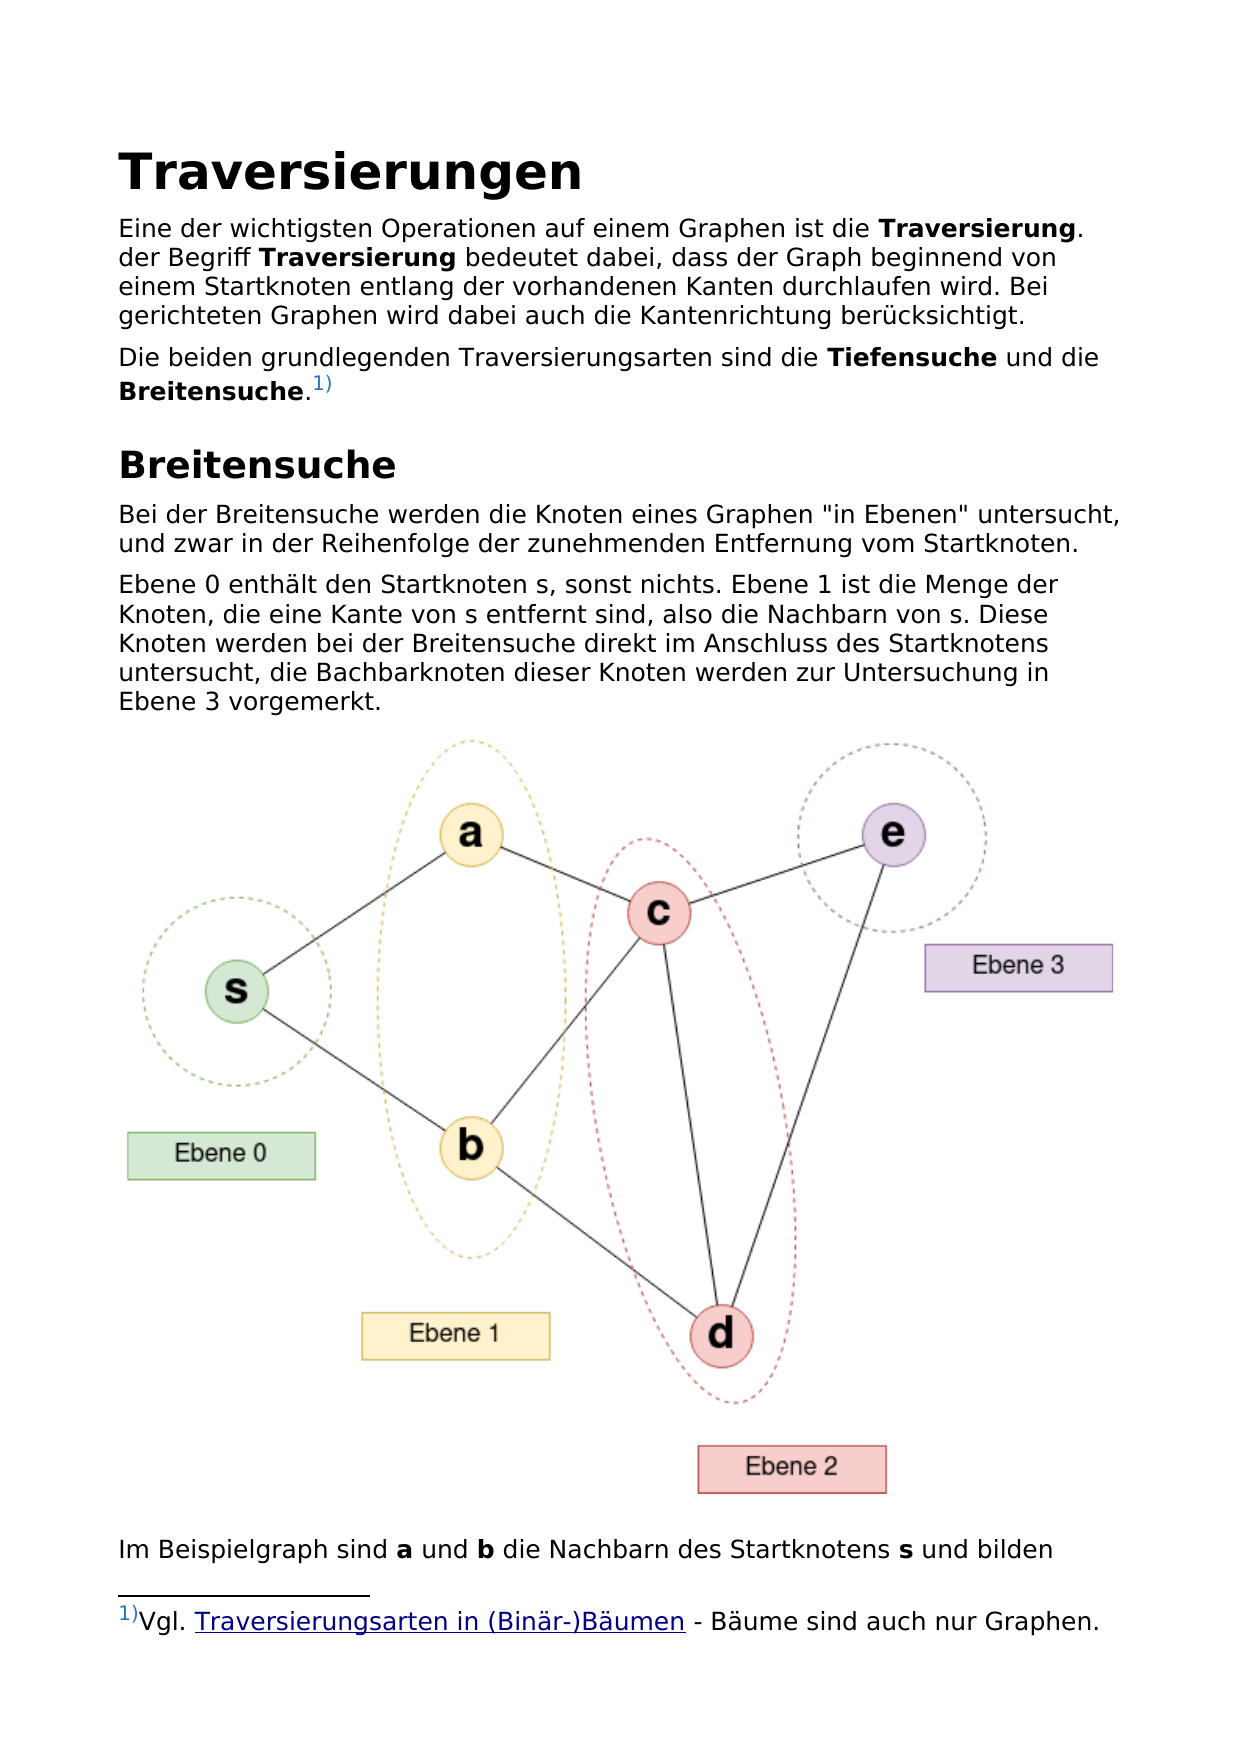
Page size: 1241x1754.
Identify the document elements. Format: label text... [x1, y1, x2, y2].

text Vgl. Traversierungsarten in (Binär-)Bäumen - Bäume sind auch nur Graphen. [118, 1602, 1122, 1636]
picture [127, 729, 1114, 1494]
subtitle Traversierungen [118, 143, 1122, 201]
text Die beiden grundlegenden Traversierungsarten sind die Tiefensuche und die Breitensuche. [118, 343, 1122, 406]
subtitle Breitensuche [118, 444, 1122, 487]
text Ebene 0 enthält den Startknoten s, sonst nichts. Ebene 1 ist die Menge der Knoten, die eine Kante von s entfernt sind, also die Nachbarn von s. Diese Knoten werden bei der Breitensuche direkt im Anschluss des Startknotens untersucht, die Bachbarknoten dieser Knoten werden zur Untersuchung in Ebene 3 vorgemerkt. [118, 571, 1122, 717]
text Im Beispielgraph sind a und b die Nachbarn des Startknotens s und bilden [118, 1535, 1122, 1564]
text Eine der wichtigsten Operationen auf einem Graphen ist die Traversierung. der Begriff Traversierung bedeutet dabei, dass der Graph beginnend von einem Startknoten entlang der vorhandenen Kanten durchlaufen wird. Bei gerichteten Graphen wird dabei auch die Kantenrichtung berücksichtigt. [118, 214, 1122, 331]
text Bei der Breitensuche werden die Knoten eines Graphen "in Ebenen" untersucht, und zwar in der Reihenfolge der zunehmenden Entfernung vom Startknoten. [118, 500, 1122, 558]
